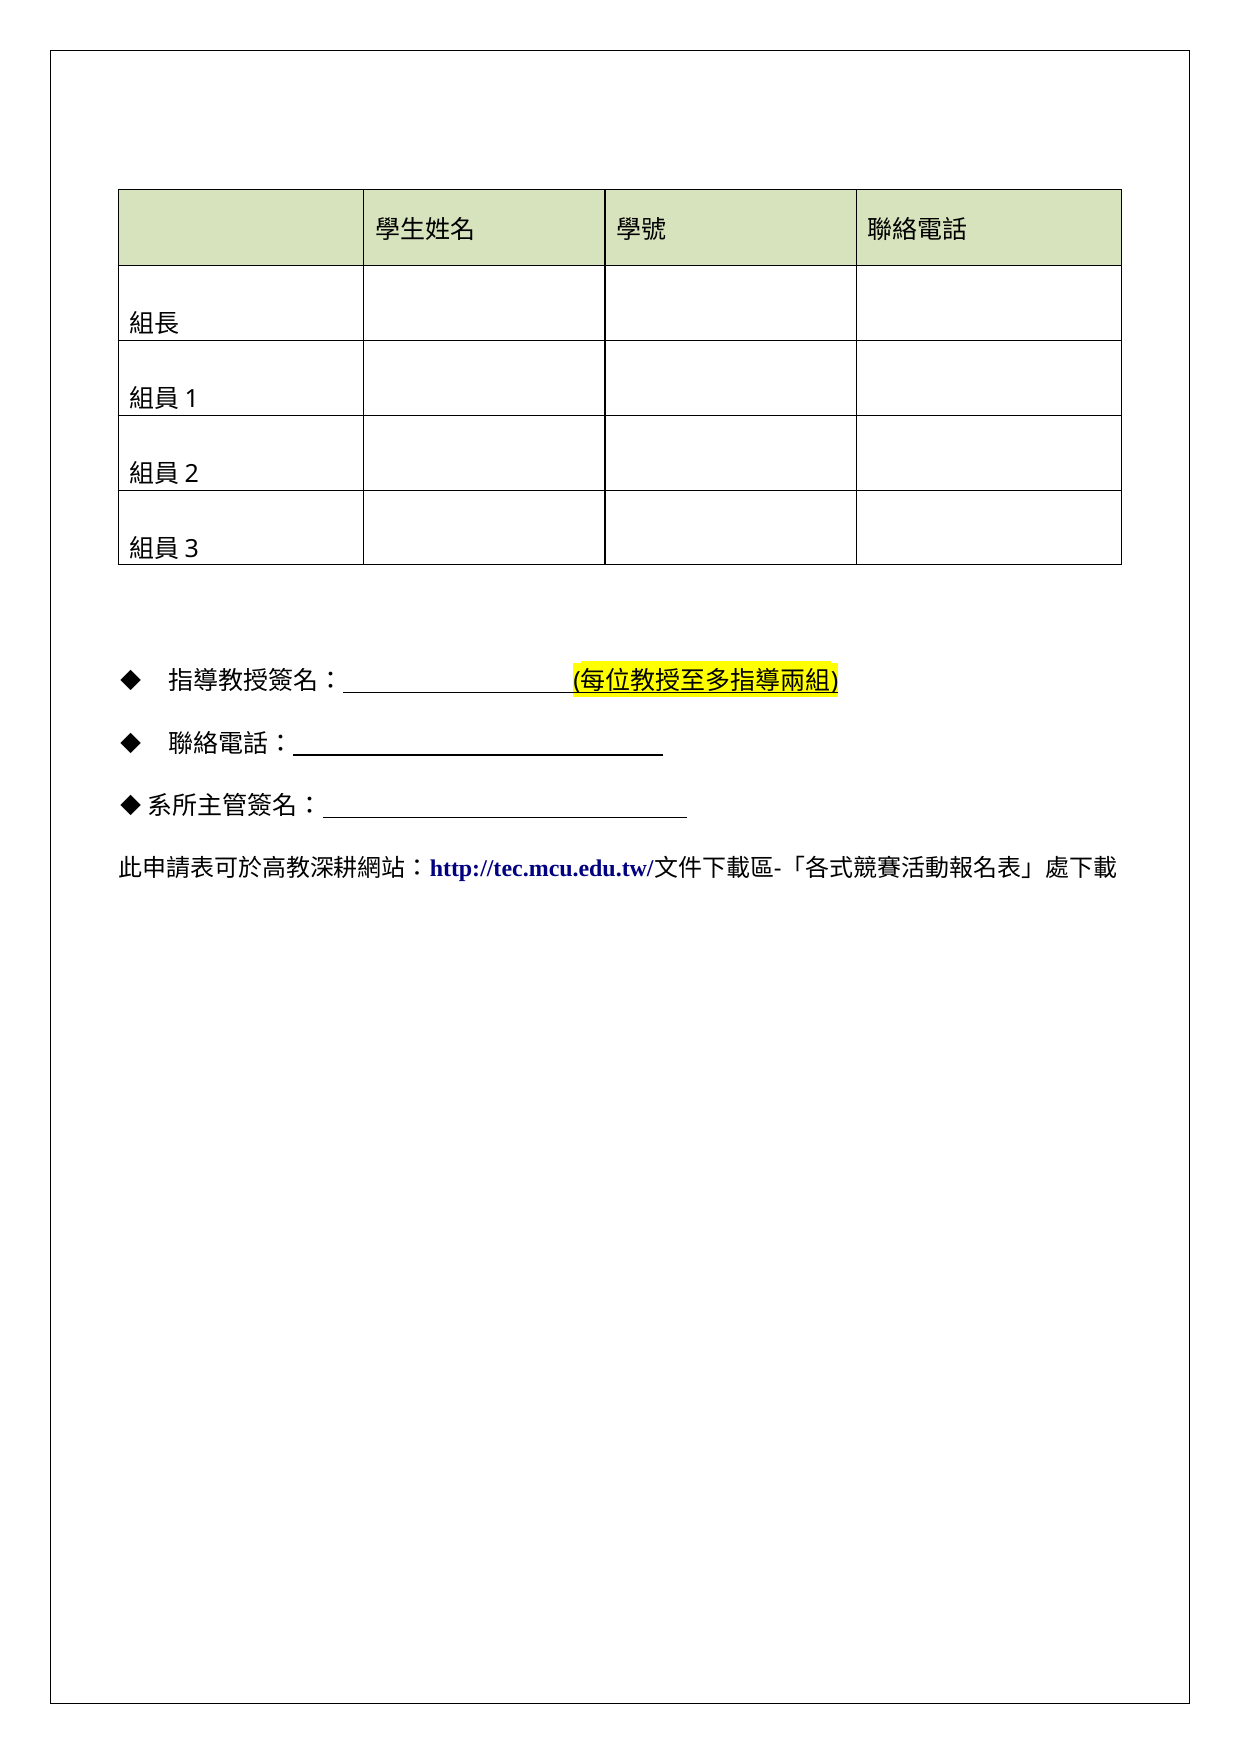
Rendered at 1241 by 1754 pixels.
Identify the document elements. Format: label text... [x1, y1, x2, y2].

table_cell [364, 416, 604, 489]
table_cell [606, 341, 856, 415]
table_header 學號 [606, 190, 856, 265]
table_cell [606, 491, 856, 564]
table_header 學生姓名 [364, 190, 604, 265]
table_cell 組員3 [119, 491, 363, 564]
table_cell [606, 266, 856, 340]
table_cell [364, 341, 604, 415]
table_cell [857, 341, 1121, 415]
table_header 聯絡電話 [857, 190, 1121, 265]
table_cell 組長 [119, 266, 363, 340]
table_cell [364, 491, 604, 564]
table_cell [857, 266, 1121, 340]
table_cell [857, 491, 1121, 564]
table_cell 組員1 [119, 341, 363, 415]
table_cell [857, 416, 1121, 489]
text 此申請表可於高教深耕網站：http://tec.mcu.edu.tw/文件下載區-「各式競賽活動報名表」處下載 [118, 824, 1122, 887]
list 聯絡電話： [118, 699, 1122, 762]
list 指導教授簽名： (每位教授至多指導兩組) [118, 637, 1122, 699]
list 系所主管簽名： [118, 762, 1122, 824]
table_cell [364, 266, 604, 340]
table_cell 組員2 [119, 416, 363, 489]
table_cell [606, 416, 856, 489]
table_header [119, 190, 363, 265]
